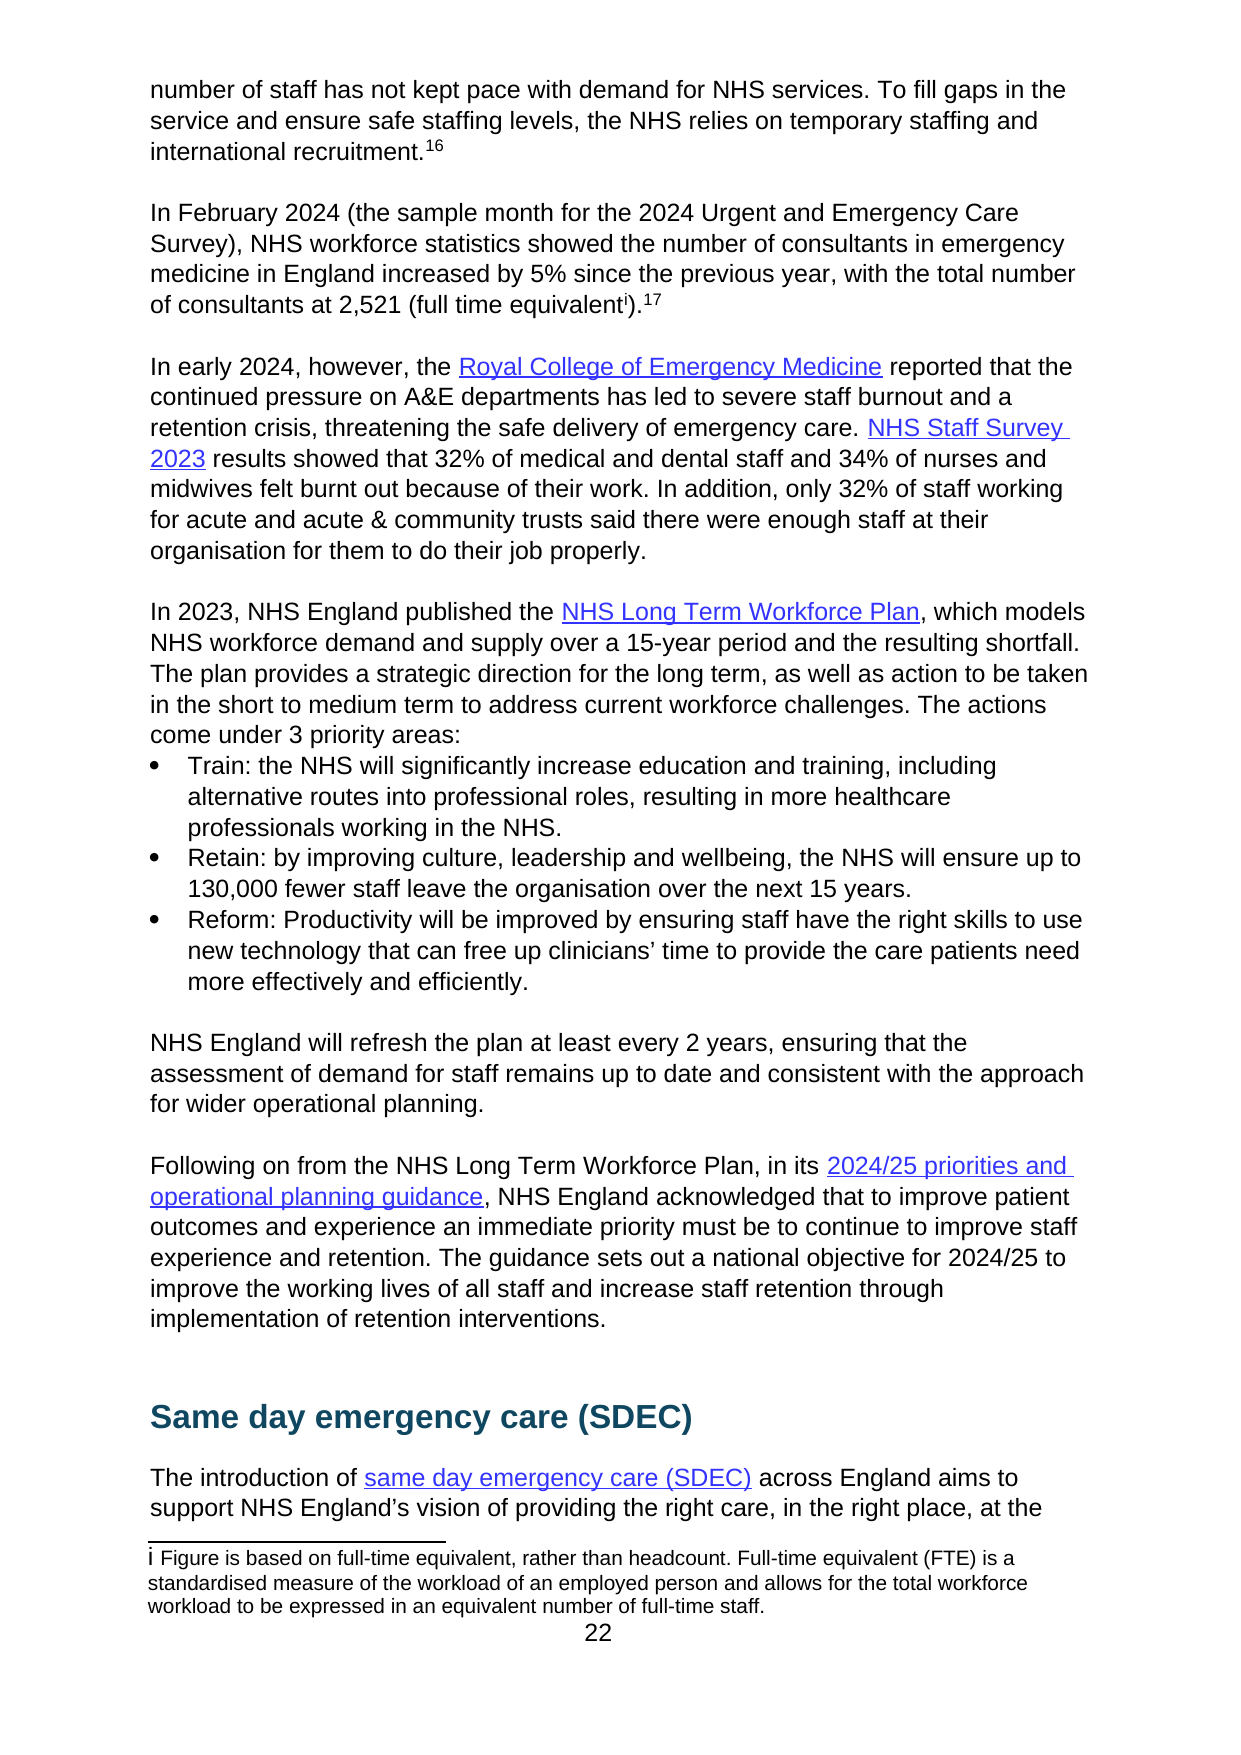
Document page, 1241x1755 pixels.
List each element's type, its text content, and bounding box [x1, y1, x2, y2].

text number of staff has not kept pace with demand for NHS services. To fill gaps in the service and ensure safe staffing levels, the NHS relies on temporary staffing and international recruitment. [150, 75, 1090, 165]
list Reform: Productivity will be improved by ensuring staff have the right skills to use new technology that can free up clinicians’ time to provide the care patients need more effectively and efficiently. [150, 905, 1090, 995]
text In 2023, NHS England published the NHS Long Term Workforce Plan, which models NHS workforce demand and supply over a 15-year period and the resulting shortfall. The plan provides a strategic direction for the long term, as well as action to be taken in the short to medium term to address current workforce challenges. The actions come under 3 priority areas: [150, 597, 1090, 749]
text NHS England will refresh the plan at least every 2 years, ensuring that the assessment of demand for staff remains up to date and consistent with the approach for wider operational planning. [150, 1028, 1090, 1118]
text In early 2024, however, the Royal College of Emergency Medicine reported that the continued pressure on A&E departments has led to severe staff burnout and a retention crisis, threatening the safe delivery of emergency care. NHS Staff Survey 2023 results showed that 32% of medical and dental staff and 34% of nurses and midwives felt burnt out because of their work. In addition, only 32% of staff working for acute and acute & community trusts said there were enough staff at their organisation for them to do their job properly. [150, 352, 1090, 565]
subtitle Same day emergency care (SDEC) [150, 1397, 1090, 1435]
text Following on from the NHS Long Term Workforce Plan, in its 2024/25 priorities and operational planning guidance, NHS England acknowledged that to improve patient outcomes and experience an immediate priority must be to continue to improve staff experience and retention. The guidance sets out a national objective for 2024/25 to improve the working lives of all staff and increase staff retention through implementation of retention interventions. [150, 1151, 1090, 1333]
text The introduction of same day emergency care (SDEC) across England aims to support NHS England’s vision of providing the right care, in the right place, at the [150, 1463, 1090, 1522]
list Retain: by improving culture, leadership and wellbeing, the NHS will ensure up to 130,000 fewer staff leave the organisation over the next 15 years. [150, 843, 1090, 903]
list Train: the NHS will significantly increase education and training, including alternative routes into professional roles, resulting in more healthcare professionals working in the NHS. [150, 751, 1090, 841]
text In February 2024 (the sample month for the 2024 Urgent and Emergency Care Survey), NHS workforce statistics showed the number of consultants in emergency medicine in England increased by 5% since the previous year, with the total number of consultants at 2,521 (full time equivalent). [150, 198, 1090, 319]
text Figure is based on full-time equivalent, rather than headcount. Full-time equivalent (FTE) is a standardised measure of the workload of an employed person and allows for the total workforce workload to be expressed in an equivalent number of full-time staff. [148, 1542, 1048, 1618]
